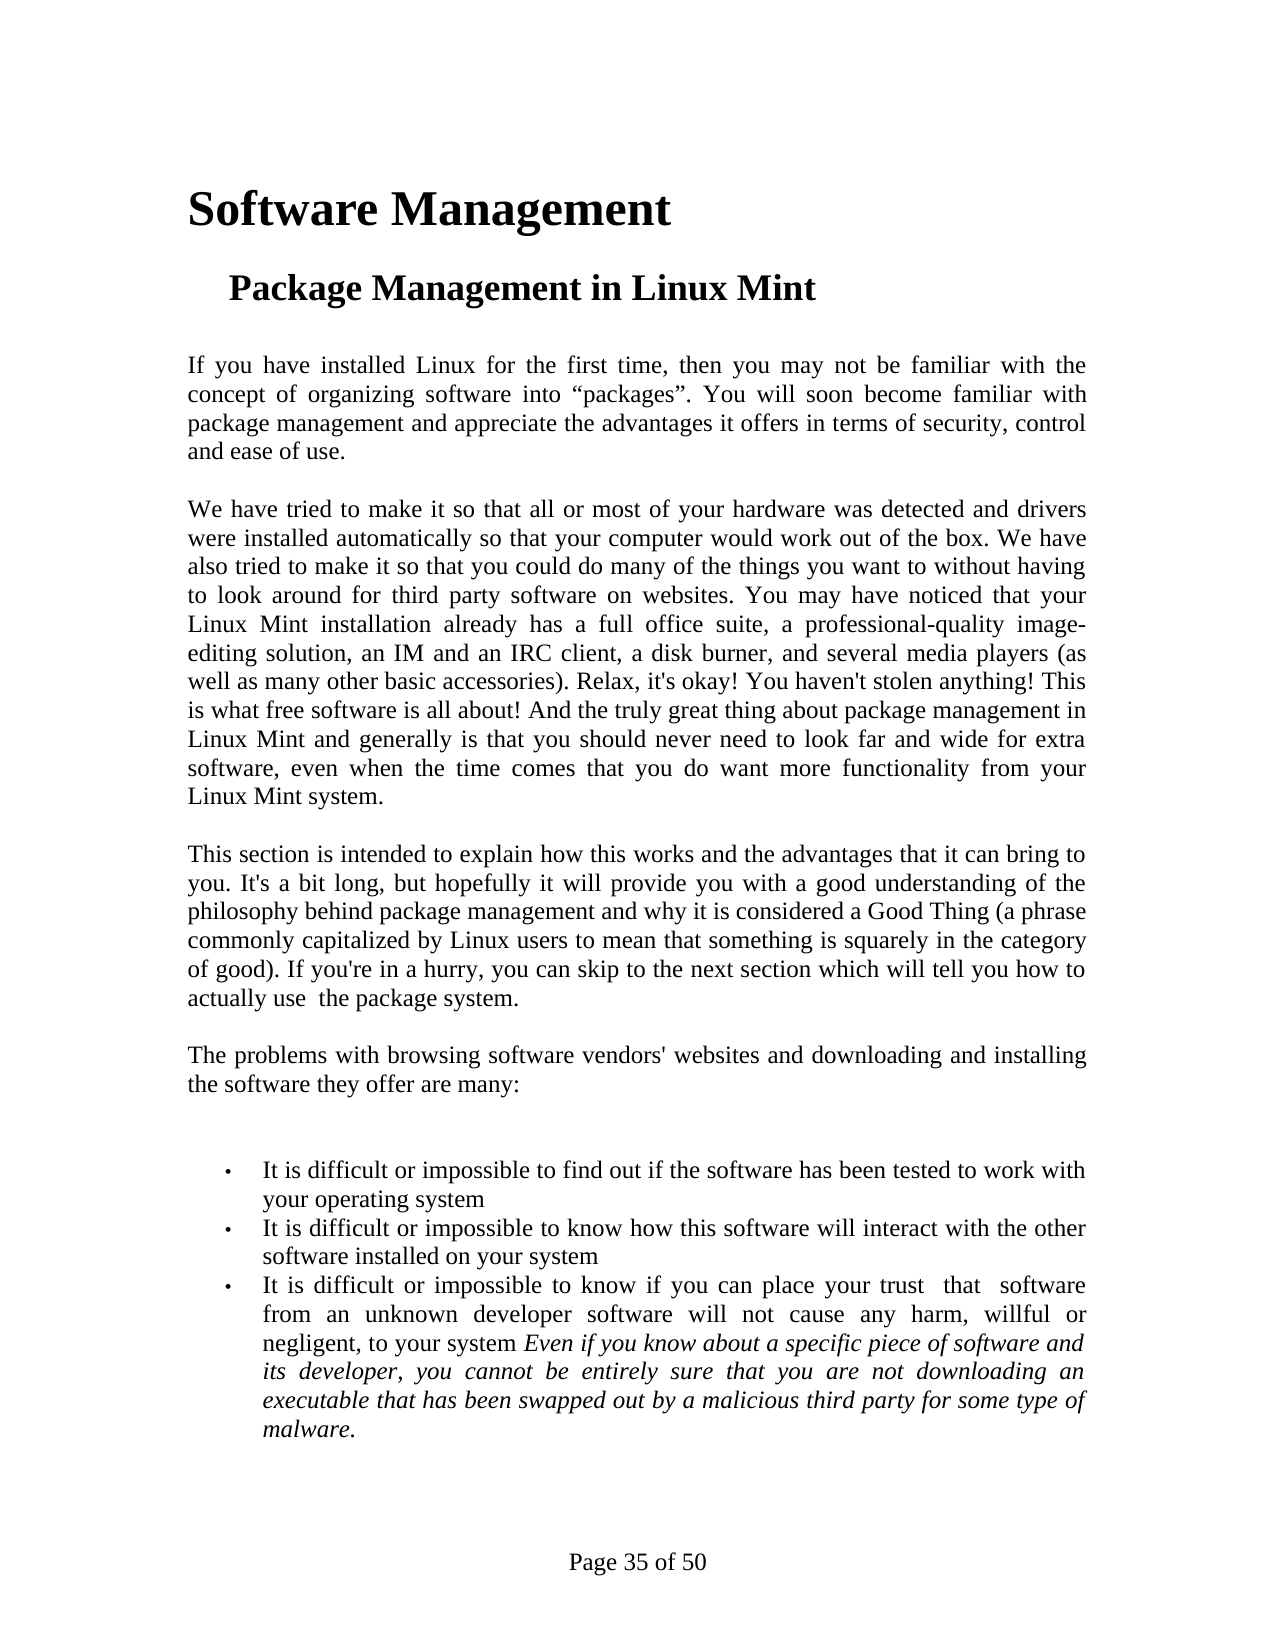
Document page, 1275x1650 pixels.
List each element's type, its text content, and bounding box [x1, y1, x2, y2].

text We have tried to make it so that all or most of your hardware was detected and drivers were installed automatically so that your computer would work out of the box. We have also tried to make it so that you could do many of the things you want to without having to look around for third party software on websites. You may have noticed that your Linux Mint installation already has a full office suite, a professional-quality image-editing solution, an IM and an IRC client, a disk burner, and several media players (as well as many other basic accessories). Relax, it's okay! You haven't stolen anything! This is what free software is all about! And the truly great thing about package management in Linux Mint and generally is that you should never need to look far and wide for extra software, even when the time comes that you do want more functionality from your Linux Mint system. [187, 494, 1087, 810]
text The problems with browsing software vendors' websites and downloading and installing the software they offer are many: [187, 1040, 1087, 1098]
subtitle Software Management [187, 179, 1087, 237]
subtitle Package Management in Linux Mint [187, 266, 1087, 309]
list It is difficult or impossible to find out if the software has been tested to work with your operating system [225, 1155, 1087, 1213]
text If you have installed Linux for the first time, then you may not be familiar with the concept of organizing software into “packages”. You will soon become familiar with package management and appreciate the advantages it offers in terms of security, control and ease of use. [187, 350, 1087, 465]
list It is difficult or impossible to know how this software will interact with the other software installed on your system [225, 1213, 1087, 1270]
text This section is intended to explain how this works and the advantages that it can bring to you. It's a bit long, but hopefully it will provide you with a good understanding of the philosophy behind package management and why it is considered a Good Thing (a phrase commonly capitalized by Linux users to mean that something is squarely in the category of good). If you're in a hurry, you can skip to the next section which will tell you how to actually use the package system. [187, 839, 1087, 1011]
list It is difficult or impossible to know if you can place your trust that software from an unknown developer software will not cause any harm, willful or negligent, to your system Even if you know about a specific piece of software and its developer, you cannot be entirely sure that you are not downloading an executable that has been swapped out by a malicious third party for some type of malware. [225, 1270, 1087, 1443]
